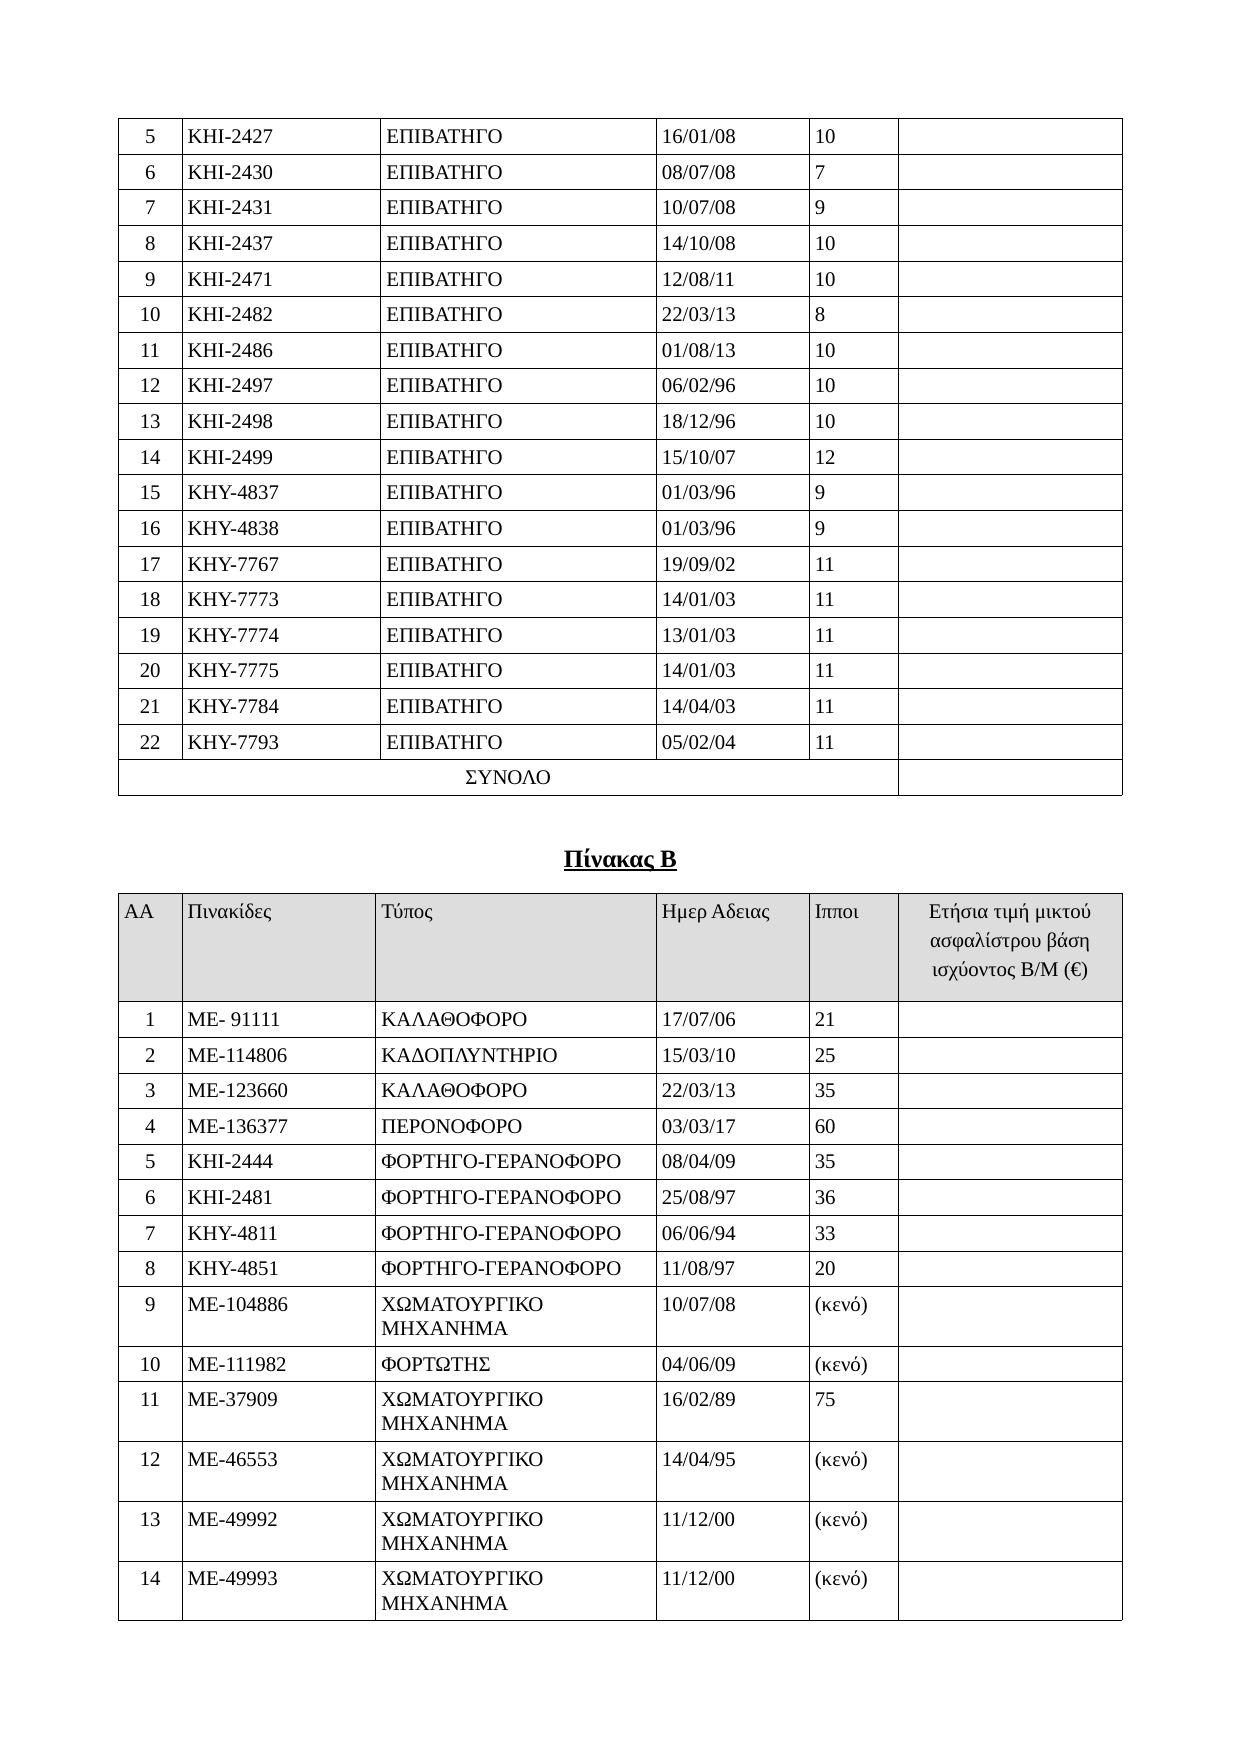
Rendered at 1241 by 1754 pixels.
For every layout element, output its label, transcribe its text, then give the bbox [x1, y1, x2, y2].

table_cell 08/04/09 [657, 1145, 809, 1179]
table_cell 11 [810, 654, 898, 688]
table_cell 22/03/13 [657, 1074, 809, 1108]
table_cell 17/07/06 [657, 1002, 809, 1037]
table_cell 10 [119, 1347, 182, 1381]
table_cell 9 [810, 475, 898, 510]
table_cell ΕΠΙΒΑΤΗΓΟ [381, 119, 656, 154]
table_cell 14/01/03 [657, 654, 809, 688]
table_cell ΚΑΛΑΘΟΦΟΡΟ [376, 1002, 656, 1037]
table_cell 13/01/03 [657, 618, 809, 652]
table_cell 11 [119, 1382, 182, 1441]
table_cell [899, 297, 1122, 332]
table_cell [899, 369, 1122, 403]
table_cell 05/02/04 [657, 725, 809, 759]
table_cell [899, 1502, 1122, 1561]
table_cell 01/03/96 [657, 511, 809, 546]
table_cell 11 [810, 618, 898, 652]
table_cell ΕΠΙΒΑΤΗΓΟ [381, 511, 656, 546]
table_cell [899, 119, 1122, 154]
table_cell 16 [119, 511, 182, 546]
table_cell 19/09/02 [657, 547, 809, 581]
table_cell ΕΠΙΒΑΤΗΓΟ [381, 440, 656, 474]
table_cell 11/08/97 [657, 1252, 809, 1286]
table_cell (κενό) [810, 1442, 898, 1501]
table_cell ΕΠΙΒΑΤΗΓΟ [381, 404, 656, 439]
table_cell [899, 1382, 1122, 1441]
table_cell [899, 760, 1122, 795]
table_cell 10 [810, 262, 898, 296]
table_cell ME-49992 [183, 1502, 375, 1561]
table_cell 03/03/17 [657, 1109, 809, 1144]
table_cell 17 [119, 547, 182, 581]
table_header Ιπποι [810, 894, 898, 1001]
text Πίνακας Β [118, 844, 1122, 873]
table_cell 12 [119, 369, 182, 403]
table_cell KHI-2427 [183, 119, 380, 154]
table_cell ΧΩΜΑΤΟΥΡΓΙΚΟ ΜΗΧΑΝΗΜΑ [376, 1562, 656, 1620]
table_cell ΕΠΙΒΑΤΗΓΟ [381, 190, 656, 225]
table_cell [899, 511, 1122, 546]
table_header Ημερ Αδειας [657, 894, 809, 1001]
table_cell 33 [810, 1216, 898, 1251]
table_cell ΕΠΙΒΑΤΗΓΟ [381, 333, 656, 367]
table_cell 11/12/00 [657, 1562, 809, 1620]
table_cell [899, 226, 1122, 261]
table_cell 10 [810, 333, 898, 367]
table_cell 5 [119, 119, 182, 154]
table_cell 75 [810, 1382, 898, 1441]
table_cell [899, 1002, 1122, 1037]
table_cell [899, 582, 1122, 617]
table_cell ΦΟΡΤΩΤΗΣ [376, 1347, 656, 1381]
table_cell 14/04/95 [657, 1442, 809, 1501]
table_cell ΜΕ-114806 [183, 1038, 375, 1072]
table_cell ΧΩΜΑΤΟΥΡΓΙΚΟ ΜΗΧΑΝΗΜΑ [376, 1287, 656, 1346]
table_cell 3 [119, 1074, 182, 1108]
table_cell ΧΩΜΑΤΟΥΡΓΙΚΟ ΜΗΧΑΝΗΜΑ [376, 1382, 656, 1441]
table_cell 9 [810, 511, 898, 546]
table_cell 35 [810, 1074, 898, 1108]
table_cell 60 [810, 1109, 898, 1144]
table_cell KHI-2497 [183, 369, 380, 403]
table_cell KHY-7773 [183, 582, 380, 617]
table_cell ΕΠΙΒΑΤΗΓΟ [381, 262, 656, 296]
table_cell [899, 547, 1122, 581]
table_cell 5 [119, 1145, 182, 1179]
table_cell 11 [810, 689, 898, 724]
table_cell ΜΕ-136377 [183, 1109, 375, 1144]
table_cell [899, 1145, 1122, 1179]
table_cell KHI-2482 [183, 297, 380, 332]
table_cell 20 [810, 1252, 898, 1286]
table_cell 6 [119, 155, 182, 189]
table_cell KHY-4811 [183, 1216, 375, 1251]
table_cell [899, 1038, 1122, 1072]
table_cell ΕΠΙΒΑΤΗΓΟ [381, 155, 656, 189]
table_header Πινακίδες [183, 894, 375, 1001]
table_cell 14/10/08 [657, 226, 809, 261]
table_cell 01/03/96 [657, 475, 809, 510]
table_cell [899, 1109, 1122, 1144]
table_cell [899, 262, 1122, 296]
table_cell 06/06/94 [657, 1216, 809, 1251]
table_cell KHI-2437 [183, 226, 380, 261]
table_cell 11 [119, 333, 182, 367]
table_cell ME-46553 [183, 1442, 375, 1501]
table_cell 9 [810, 190, 898, 225]
table_cell 12 [119, 1442, 182, 1501]
table_cell KHY-7784 [183, 689, 380, 724]
table_cell ΣΥΝΟΛΟ [119, 760, 898, 795]
table_cell [899, 654, 1122, 688]
table_cell ΕΠΙΒΑΤΗΓΟ [381, 654, 656, 688]
table_cell ΦΟΡΤΗΓΟ-ΓΕΡΑΝΟΦΟΡΟ [376, 1252, 656, 1286]
table_cell [899, 475, 1122, 510]
table_cell KHY-7793 [183, 725, 380, 759]
table_cell ΕΠΙΒΑΤΗΓΟ [381, 547, 656, 581]
table_cell 10 [810, 226, 898, 261]
table_cell KHI-2471 [183, 262, 380, 296]
table_cell ΕΠΙΒΑΤΗΓΟ [381, 475, 656, 510]
table_cell ΧΩΜΑΤΟΥΡΓΙΚΟ ΜΗΧΑΝΗΜΑ [376, 1502, 656, 1561]
table_cell ME-49993 [183, 1562, 375, 1620]
table_cell [899, 1180, 1122, 1215]
table_cell 7 [119, 190, 182, 225]
table_cell [899, 190, 1122, 225]
table_cell [899, 1347, 1122, 1381]
table_cell KHI-2444 [183, 1145, 375, 1179]
table_cell 10 [810, 369, 898, 403]
table_cell [899, 404, 1122, 439]
table_cell 10/07/08 [657, 190, 809, 225]
table_cell 10 [810, 119, 898, 154]
table_cell ΚΑΛΑΘΟΦΟΡΟ [376, 1074, 656, 1108]
table_cell ΕΠΙΒΑΤΗΓΟ [381, 369, 656, 403]
table_cell 14 [119, 1562, 182, 1620]
table_cell 15 [119, 475, 182, 510]
table_cell 14 [119, 440, 182, 474]
table_cell KHI-2499 [183, 440, 380, 474]
table_cell 18/12/96 [657, 404, 809, 439]
table_cell ME-37909 [183, 1382, 375, 1441]
table_cell (κενό) [810, 1562, 898, 1620]
table_cell 8 [810, 297, 898, 332]
table_cell 13 [119, 404, 182, 439]
table_cell KHI-2486 [183, 333, 380, 367]
table_cell [899, 155, 1122, 189]
table_cell 8 [119, 226, 182, 261]
table_header Τύπος [376, 894, 656, 1001]
table_cell 11 [810, 547, 898, 581]
table_cell [899, 618, 1122, 652]
table_cell 35 [810, 1145, 898, 1179]
table_cell 13 [119, 1502, 182, 1561]
table_cell ΦΟΡΤΗΓΟ-ΓΕΡΑΝΟΦΟΡΟ [376, 1145, 656, 1179]
table_cell 22 [119, 725, 182, 759]
table_cell [899, 1074, 1122, 1108]
table_cell ΕΠΙΒΑΤΗΓΟ [381, 297, 656, 332]
table_cell KHI-2498 [183, 404, 380, 439]
table_cell 18 [119, 582, 182, 617]
table_cell ME-104886 [183, 1287, 375, 1346]
table_cell [899, 725, 1122, 759]
table_cell 1 [119, 1002, 182, 1037]
table_cell [899, 1562, 1122, 1620]
table_cell 01/08/13 [657, 333, 809, 367]
table_cell 36 [810, 1180, 898, 1215]
table_cell KHY-7775 [183, 654, 380, 688]
table_cell 15/03/10 [657, 1038, 809, 1072]
table_cell [899, 1216, 1122, 1251]
table_cell 06/02/96 [657, 369, 809, 403]
table_cell 8 [119, 1252, 182, 1286]
table_cell 7 [810, 155, 898, 189]
table_cell ΕΠΙΒΑΤΗΓΟ [381, 582, 656, 617]
table_cell 10 [810, 404, 898, 439]
table_cell 25/08/97 [657, 1180, 809, 1215]
table_header ΑΑ [119, 894, 182, 1001]
table_cell KHI-2430 [183, 155, 380, 189]
table_cell KHY-4837 [183, 475, 380, 510]
table_cell KHI-2481 [183, 1180, 375, 1215]
table_cell ΜΕ- 91111 [183, 1002, 375, 1037]
table_cell 22/03/13 [657, 297, 809, 332]
table_cell 25 [810, 1038, 898, 1072]
table_cell ΜΕ-123660 [183, 1074, 375, 1108]
table_cell 10/07/08 [657, 1287, 809, 1346]
table_cell 16/01/08 [657, 119, 809, 154]
table_cell 11/12/00 [657, 1502, 809, 1561]
table_cell KHY-7774 [183, 618, 380, 652]
table_cell ΦΟΡΤΗΓΟ-ΓΕΡΑΝΟΦΟΡΟ [376, 1216, 656, 1251]
table_cell ΚΑΔΟΠΛΥΝΤΗΡΙΟ [376, 1038, 656, 1072]
table_cell 15/10/07 [657, 440, 809, 474]
table_cell 11 [810, 725, 898, 759]
table_cell [899, 1442, 1122, 1501]
table_cell KHI-2431 [183, 190, 380, 225]
table_cell 12/08/11 [657, 262, 809, 296]
table_cell 11 [810, 582, 898, 617]
table_cell (κενό) [810, 1347, 898, 1381]
table_cell (κενό) [810, 1287, 898, 1346]
table_cell 20 [119, 654, 182, 688]
table_cell 08/07/08 [657, 155, 809, 189]
table_cell 2 [119, 1038, 182, 1072]
table_cell 9 [119, 262, 182, 296]
table_header Ετήσια τιμή μικτού ασφαλίστρου βάση ισχύοντος Β/Μ (€) [899, 894, 1122, 1001]
table_cell 6 [119, 1180, 182, 1215]
table_cell 14/04/03 [657, 689, 809, 724]
table_cell ΕΠΙΒΑΤΗΓΟ [381, 725, 656, 759]
table_cell 16/02/89 [657, 1382, 809, 1441]
table_cell ΦΟΡΤΗΓΟ-ΓΕΡΑΝΟΦΟΡΟ [376, 1180, 656, 1215]
table_cell 19 [119, 618, 182, 652]
table_cell 04/06/09 [657, 1347, 809, 1381]
table_cell [899, 1287, 1122, 1346]
table_cell KHY-7767 [183, 547, 380, 581]
table_cell 12 [810, 440, 898, 474]
table_cell [899, 1252, 1122, 1286]
table_cell KHY-4838 [183, 511, 380, 546]
table_cell ΧΩΜΑΤΟΥΡΓΙΚΟ ΜΗΧΑΝΗΜΑ [376, 1442, 656, 1501]
table_cell ΕΠΙΒΑΤΗΓΟ [381, 618, 656, 652]
table_cell 21 [119, 689, 182, 724]
table_cell [899, 689, 1122, 724]
table_cell 4 [119, 1109, 182, 1144]
table_cell ME-111982 [183, 1347, 375, 1381]
table_cell ΠΕΡΟΝΟΦΟΡΟ [376, 1109, 656, 1144]
table_cell KHY-4851 [183, 1252, 375, 1286]
table_cell (κενό) [810, 1502, 898, 1561]
table_cell [899, 333, 1122, 367]
table_cell [899, 440, 1122, 474]
table_cell 10 [119, 297, 182, 332]
table_cell 9 [119, 1287, 182, 1346]
table_cell ΕΠΙΒΑΤΗΓΟ [381, 689, 656, 724]
table_cell 14/01/03 [657, 582, 809, 617]
table_cell 7 [119, 1216, 182, 1251]
table_cell ΕΠΙΒΑΤΗΓΟ [381, 226, 656, 261]
table_cell 21 [810, 1002, 898, 1037]
